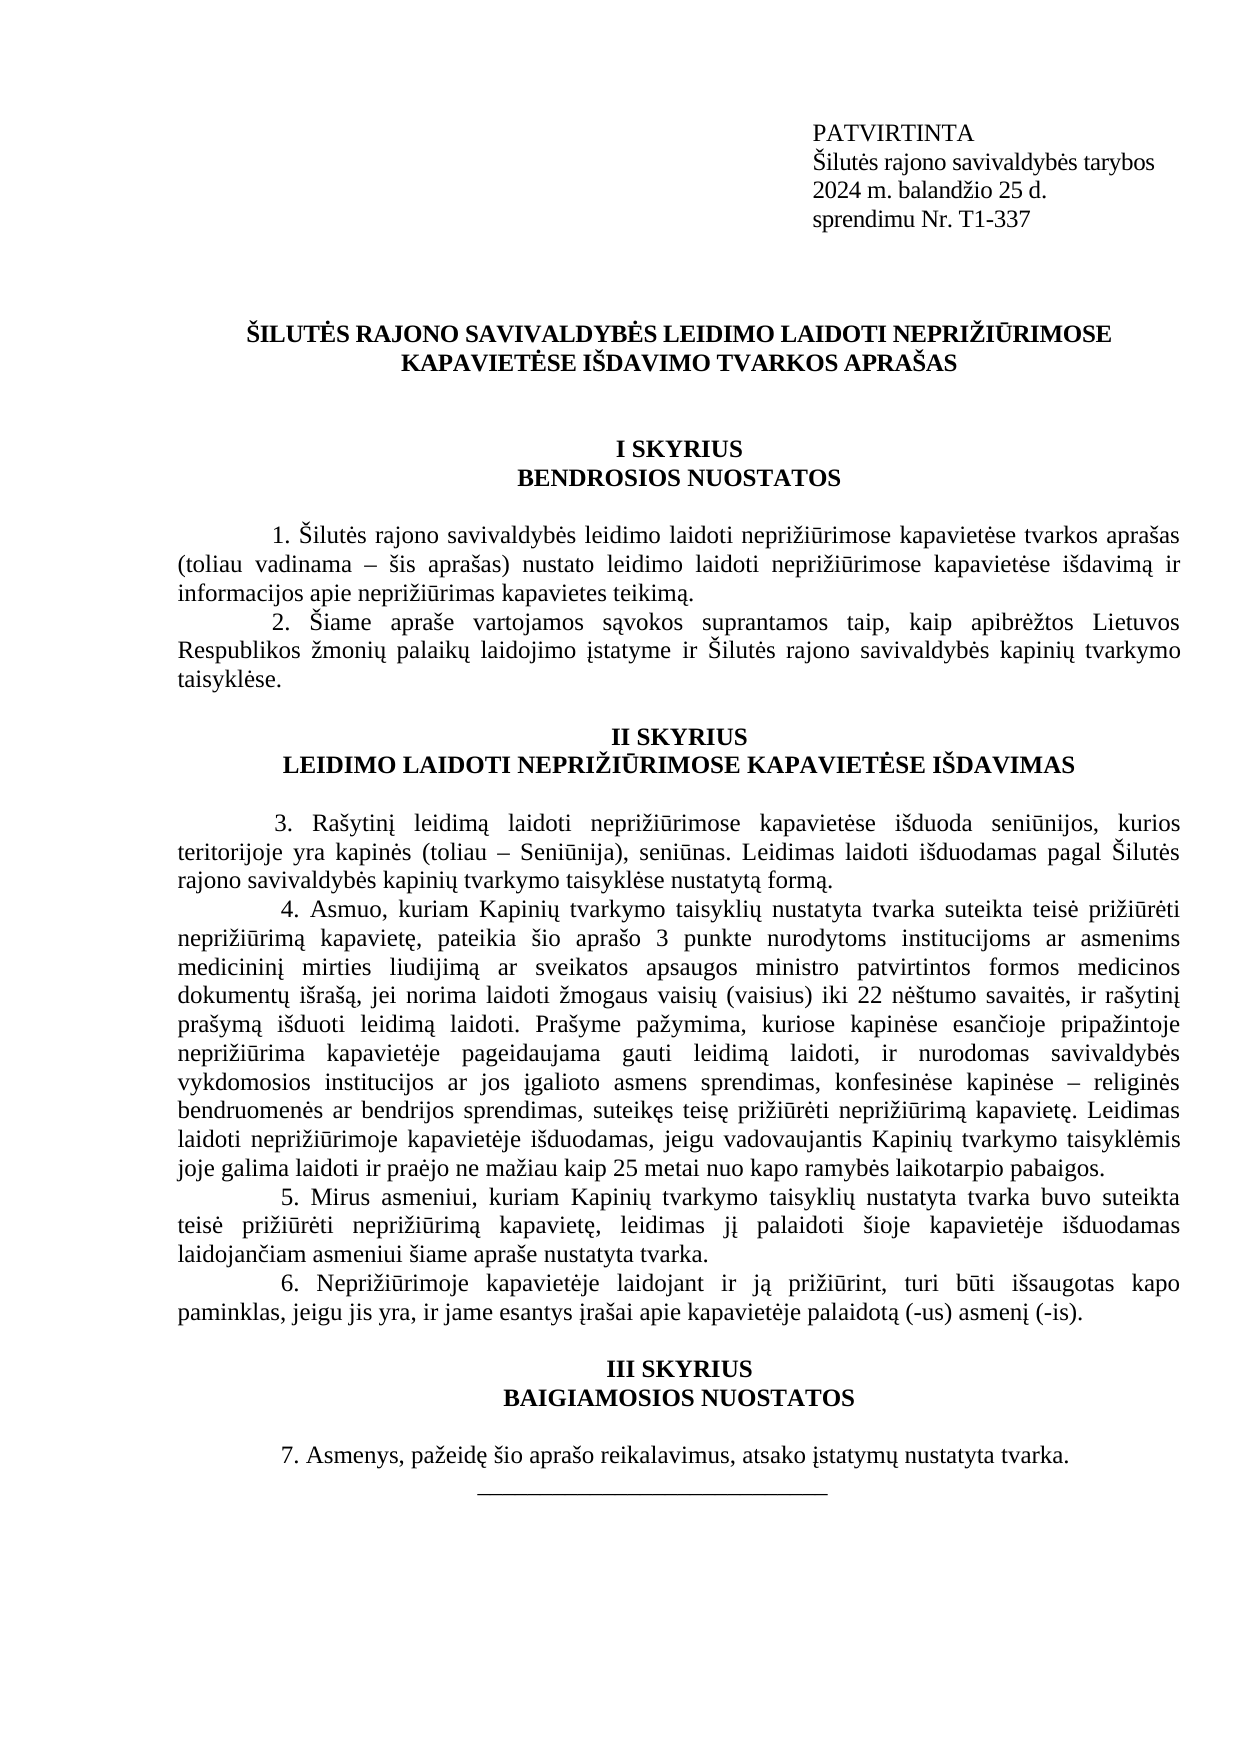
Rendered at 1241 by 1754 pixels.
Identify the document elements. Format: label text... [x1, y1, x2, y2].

text I SKYRIUS [177, 434, 1181, 463]
text 4. Asmuo, kuriam Kapinių tvarkymo taisyklių nustatyta tvarka suteikta teisė prižiūrėti neprižiūrimą kapavietę, pateikia šio aprašo 3 punkte nurodytoms institucijoms ar asmenims medicininį mirties liudijimą ar sveikatos apsaugos ministro patvirtintos formos medicinos dokumentų išrašą, jei norima laidoti žmogaus vaisių (vaisius) iki 22 nėštumo savaitės, ir rašytinį prašymą išduoti leidimą laidoti. Prašyme pažymima, kuriose kapinėse esančioje pripažintoje neprižiūrima kapavietėje pageidaujama gauti leidimą laidoti, ir nurodomas savivaldybės vykdomosios institucijos ar jos įgalioto asmens sprendimas, konfesinėse kapinėse – religinės bendruomenės ar bendrijos sprendimas, suteikęs teisę prižiūrėti neprižiūrimą kapavietę. Leidimas laidoti neprižiūrimoje kapavietėje išduodamas, jeigu vadovaujantis Kapinių tvarkymo taisyklėmis joje galima laidoti ir praėjo ne mažiau kaip 25 metai nuo kapo ramybės laikotarpio pabaigos. [177, 894, 1181, 1182]
text LEIDIMO LAIDOTI NEPRIŽIŪRIMOSE KAPAVIETĖSE IŠDAVIMAS [177, 751, 1181, 779]
text 5. Mirus asmeniui, kuriam Kapinių tvarkymo taisyklių nustatyta tvarka buvo suteikta teisė prižiūrėti neprižiūrimą kapavietę, leidimas jį palaidoti šioje kapavietėje išduodamas laidojančiam asmeniui šiame apraše nustatyta tvarka. [177, 1182, 1181, 1268]
text 2024 m. balandžio 25 d. [582, 176, 1181, 204]
text BENDROSIOS NUOSTATOS [177, 463, 1181, 492]
text PATVIRTINTA [582, 118, 1181, 147]
text III SKYRIUS [177, 1354, 1181, 1383]
text ____________________________ [402, 1469, 1181, 1498]
text BAIGIAMOSIOS NUOSTATOS [177, 1383, 1181, 1412]
text 3. Rašytinį leidimą laidoti neprižiūrimose kapavietėse išduoda seniūnijos, kurios teritorijoje yra kapinės (toliau – Seniūnija), seniūnas. Leidimas laidoti išduodamas pagal Šilutės rajono savivaldybės kapinių tvarkymo taisyklėse nustatytą formą. [177, 808, 1181, 894]
text sprendimu Nr. T1-337 [582, 204, 1181, 233]
text 1. Šilutės rajono savivaldybės leidimo laidoti neprižiūrimose kapavietėse tvarkos aprašas (toliau vadinama – šis aprašas) nustato leidimo laidoti neprižiūrimose kapavietėse išdavimą ir informacijos apie neprižiūrimas kapavietes teikimą. [177, 521, 1181, 607]
text 2. Šiame apraše vartojamos sąvokos suprantamos taip, kaip apibrėžtos Lietuvos Respublikos žmonių palaikų laidojimo įstatyme ir Šilutės rajono savivaldybės kapinių tvarkymo taisyklėse. [177, 607, 1181, 693]
text Šilutės rajono savivaldybės tarybos [812, 147, 1181, 176]
text II SKYRIUS [177, 722, 1181, 751]
text ŠILUTĖS RAJONO SAVIVALDYBĖS LEIDIMO LAIDOTI NEPRIŽIŪRIMOSE KAPAVIETĖSE IŠDAVIMO TVARKOS APRAŠAS [177, 319, 1181, 377]
text 6. Neprižiūrimoje kapavietėje laidojant ir ją prižiūrint, turi būti išsaugotas kapo paminklas, jeigu jis yra, ir jame esantys įrašai apie kapavietėje palaidotą (-us) asmenį (-is). [177, 1268, 1181, 1326]
text 7. Asmenys, pažeidę šio aprašo reikalavimus, atsako įstatymų nustatyta tvarka. [177, 1441, 1181, 1469]
